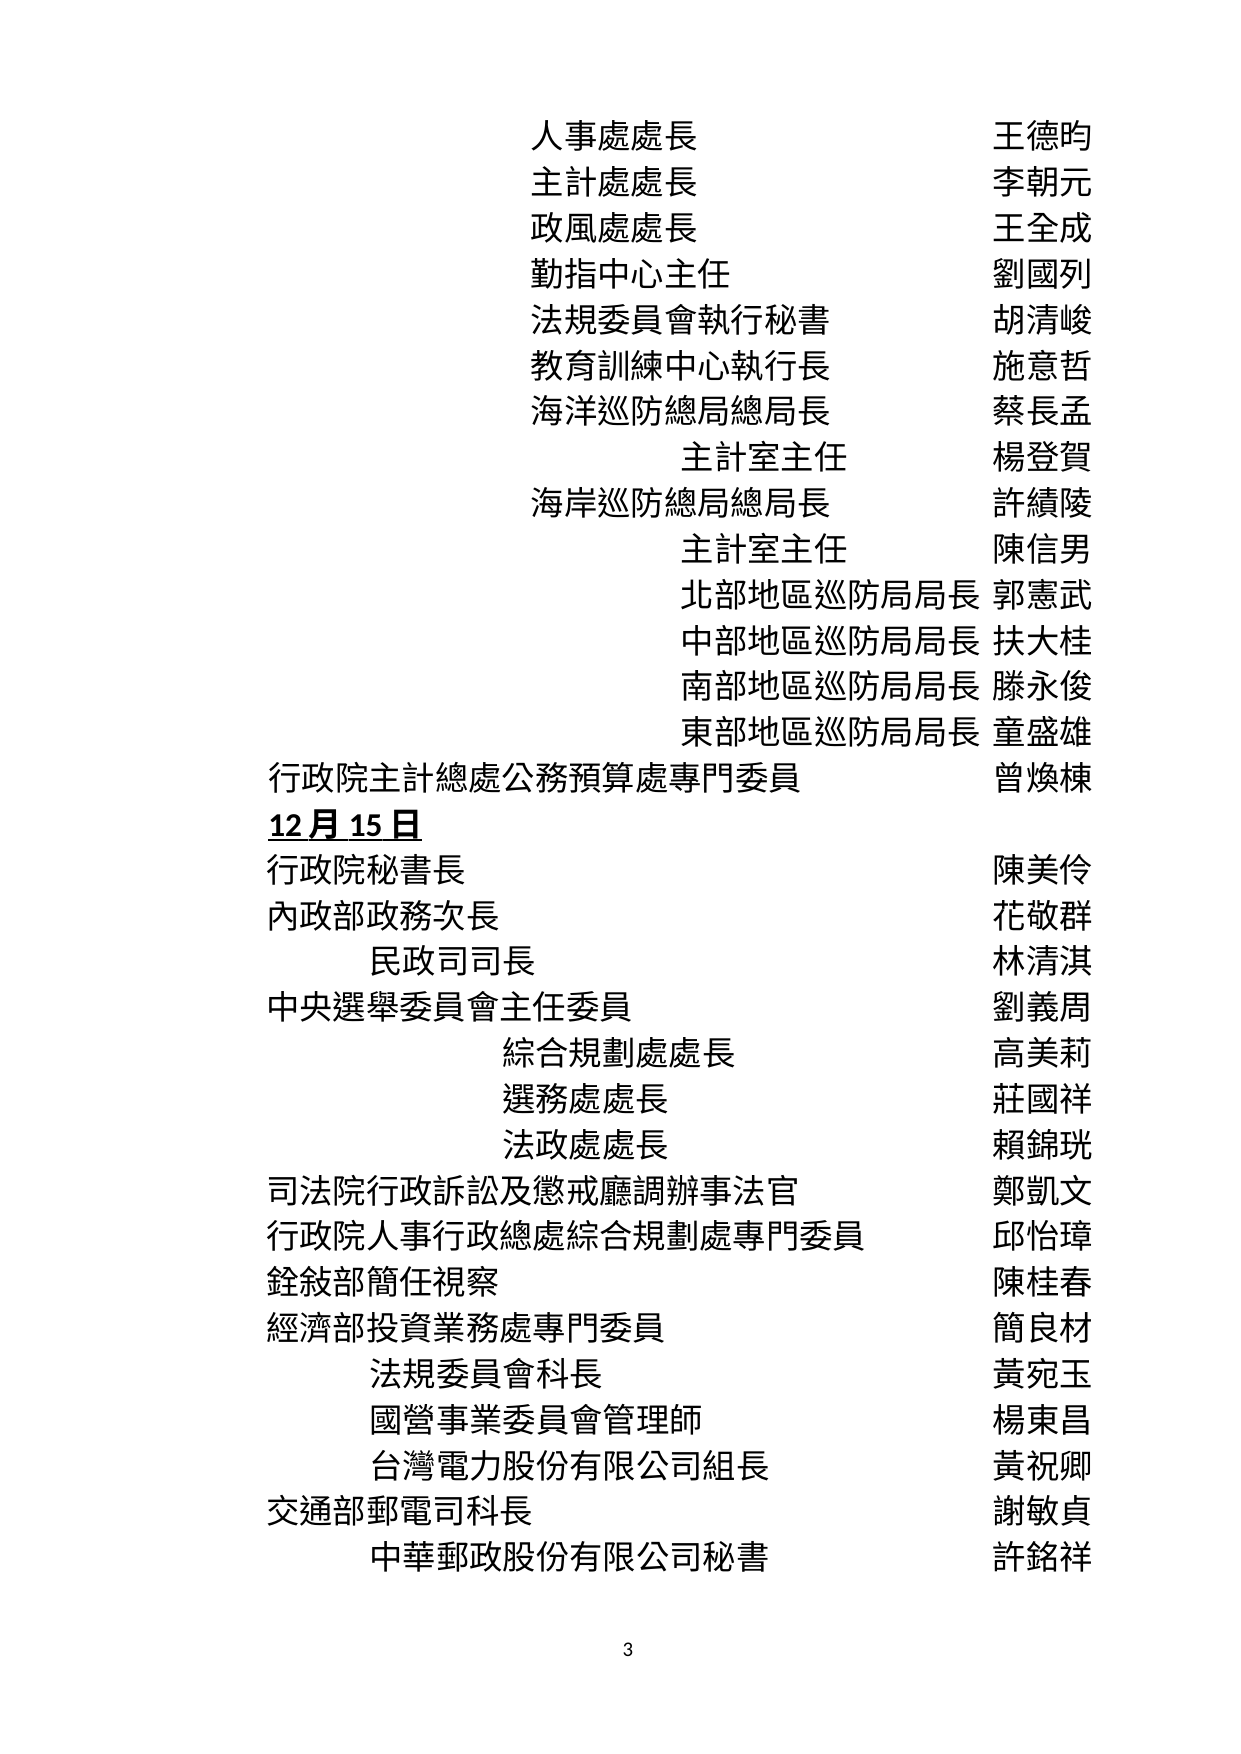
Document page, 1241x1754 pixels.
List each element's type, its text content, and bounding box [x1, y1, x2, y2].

text 台灣電力股份有限公司組長 黃祝卿 [274, 1441, 1137, 1487]
text 交通部郵電司科長 謝敏貞 [199, 1487, 1137, 1533]
text 行政院主計總處公務預算處專門委員 曾煥棟 [268, 754, 1137, 800]
text 銓敍部簡任視察 陳桂春 [199, 1258, 1137, 1304]
text 內政部政務次長 花敬群 [199, 891, 1137, 937]
text 法政處處長 賴錦珖 [274, 1121, 1137, 1166]
text 12月15日 [268, 800, 1137, 846]
text 人事處處長 王德昀 [531, 112, 1137, 158]
text 主計處處長 李朝元 [531, 158, 1137, 204]
text 綜合規劃處處長 高美莉 [274, 1029, 1137, 1075]
text 中華郵政股份有限公司秘書 許銘祥 [274, 1533, 1137, 1579]
text 東部地區巡防局局長 童盛雄 [681, 708, 1137, 754]
text 勤指中心主任 劉國列 [531, 250, 1137, 296]
text 司法院行政訴訟及懲戒廳調辦事法官 鄭凱文 [199, 1166, 1137, 1212]
text 法規委員會執行秘書 胡清峻 [531, 296, 1137, 341]
text 教育訓練中心執行長 施意哲 [531, 341, 1137, 387]
text 北部地區巡防局局長 郭憲武 [681, 571, 1137, 616]
text 政風處處長 王全成 [531, 204, 1137, 250]
text 中部地區巡防局局長 扶大桂 [681, 616, 1137, 662]
text 民政司司長 林清淇 [274, 937, 1137, 983]
text 行政院人事行政總處綜合規劃處專門委員 邱怡璋 [199, 1212, 1137, 1258]
text 中央選舉委員會主任委員 劉義周 [199, 983, 1137, 1029]
text 國營事業委員會管理師 楊東昌 [274, 1396, 1137, 1441]
text 主計室主任 陳信男 [681, 525, 1137, 571]
text 法規委員會科長 黃宛玉 [274, 1350, 1137, 1396]
text 海洋巡防總局總局長 蔡長孟 [531, 387, 1137, 433]
text 主計室主任 楊登賀 [681, 433, 1137, 479]
text 南部地區巡防局局長 滕永俊 [681, 662, 1137, 708]
text 選務處處長 莊國祥 [274, 1075, 1137, 1121]
text 海岸巡防總局總局長 許績陵 [531, 479, 1137, 525]
text 行政院秘書長 陳美伶 [199, 846, 1137, 891]
text 經濟部投資業務處專門委員 簡良材 [199, 1304, 1137, 1350]
